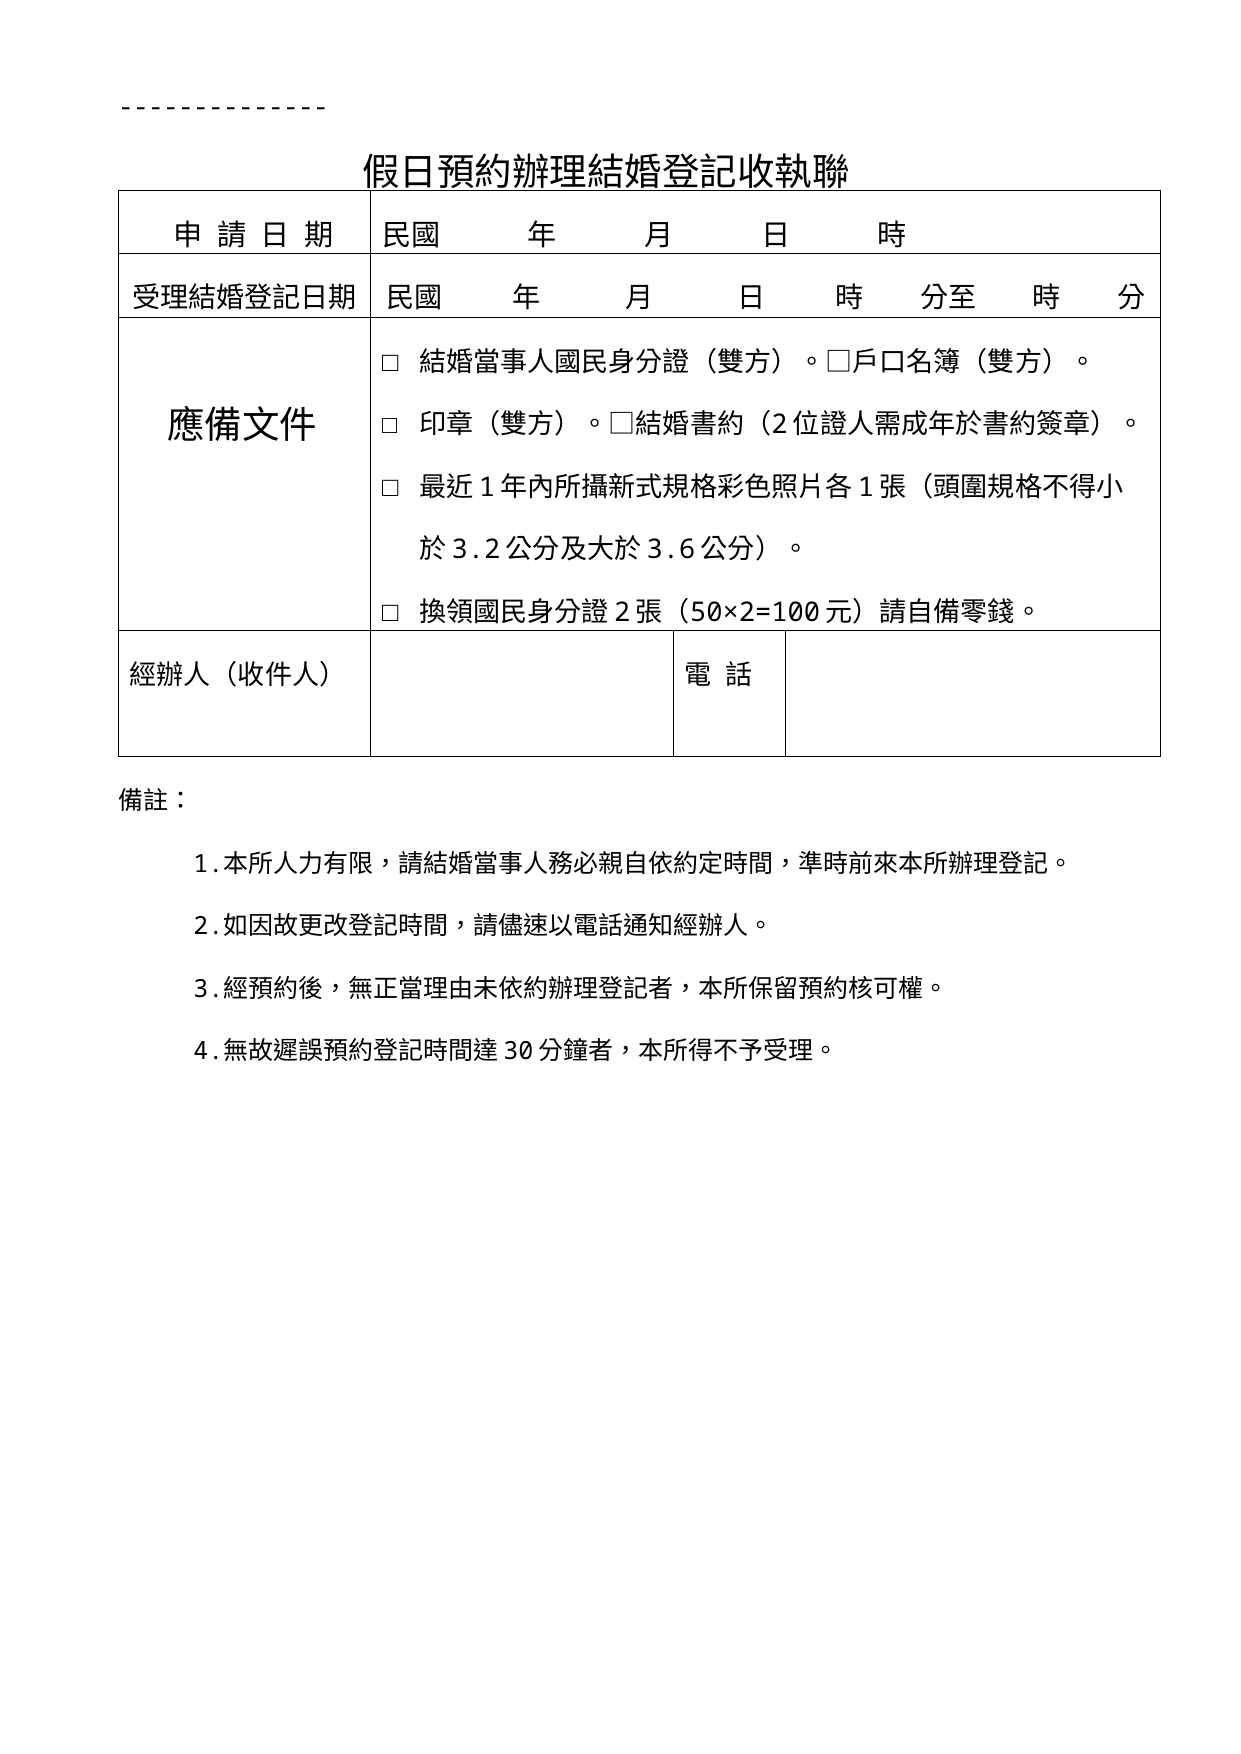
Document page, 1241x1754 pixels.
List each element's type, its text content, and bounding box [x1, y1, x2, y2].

text 4.無故遲誤預約登記時間達30分鐘者，本所得不予受理。 [118, 1007, 1122, 1070]
table_header 民國 年 月 日 時 [371, 191, 1160, 253]
table_cell 受理結婚登記日期 [119, 254, 370, 317]
table_header 申 請 日 期 [119, 191, 370, 253]
text 1.本所人力有限，請結婚當事人務必親自依約定時間，準時前來本所辦理登記。 [118, 820, 1122, 882]
table_cell [786, 631, 1160, 756]
text -------------------------------------------------------------------------------- [118, 64, 1122, 127]
table_cell 經辦人（收件人） [119, 631, 370, 756]
table_cell 電 話 [674, 631, 785, 756]
text 3.經預約後，無正當理由未依約辦理登記者，本所保留預約核可權。 [118, 945, 1122, 1007]
table_cell 結婚當事人國民身分證（雙方）。□戶口名簿（雙方）。 印章（雙方）。□結婚書約（2位證人需成年於書約簽章）。 最近1年內所攝新式規格彩色照片各1張（頭圍規格不得小於3.2公分及大於3.6公分）。 換領國民身分證2張（50×2=100元）請自備零錢。 [371, 318, 1160, 630]
table_cell 應備文件 [119, 318, 370, 630]
table_cell 民國 年 月 日 時 分至 時 分 [371, 254, 1160, 317]
text 2.如因故更改登記時間，請儘速以電話通知經辦人。 [118, 882, 1122, 945]
text 假日預約辦理結婚登記收執聯 [118, 127, 1122, 189]
text 備註： [118, 757, 1122, 820]
table_cell [371, 631, 673, 756]
